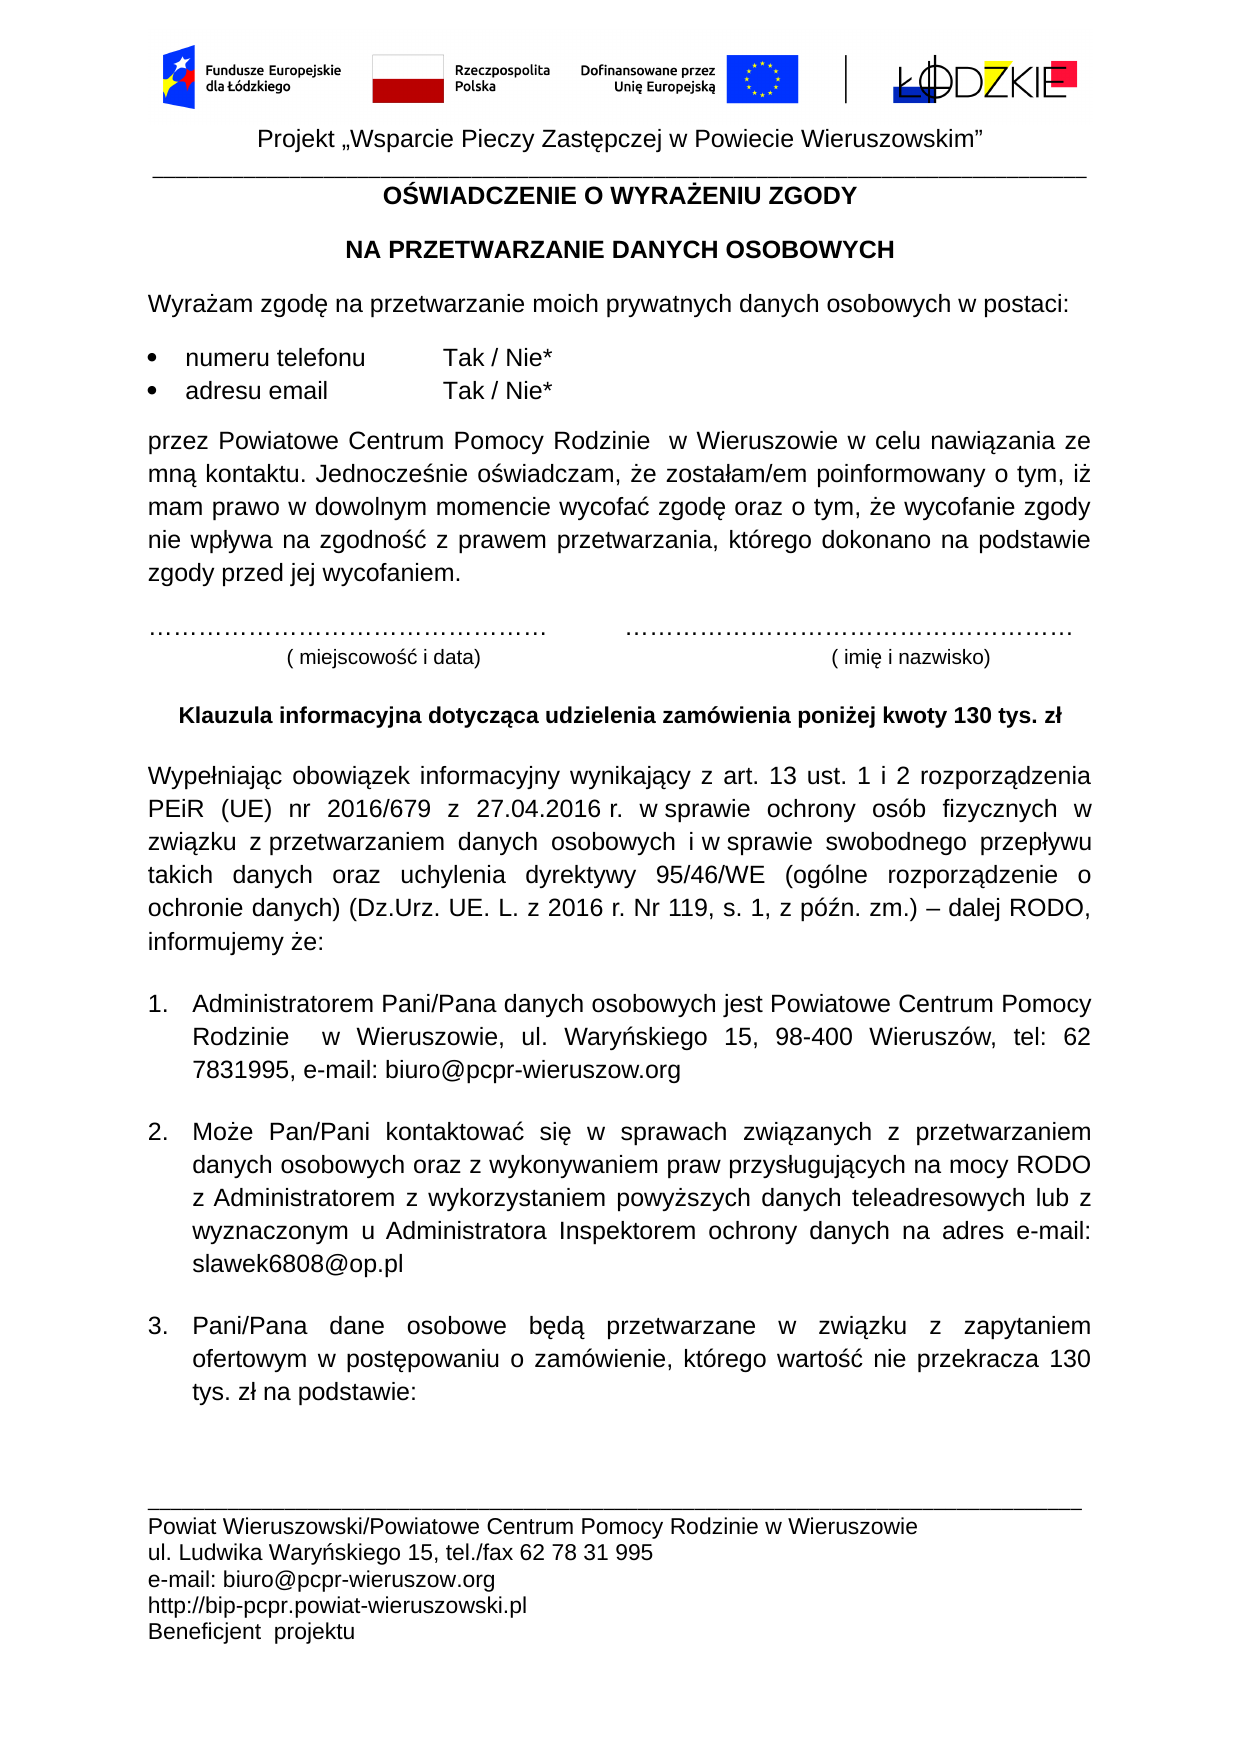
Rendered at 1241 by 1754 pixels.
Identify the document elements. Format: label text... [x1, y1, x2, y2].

list numeru telefonu Tak / Nie* [148, 343, 1093, 372]
text Wypełniając obowiązek informacyjny wynikający z art. 13 ust. 1 i 2 rozporządzenia PEiR (UE) nr 2016/679 z 27.04.2016 r. w sprawie ochrony osób fizycznych w związku z przetwarzaniem danych osobowych i w sprawie swobodnego przepływu takich danych oraz uchylenia dyrektywy 95/46/WE (ogólne rozporządzenie o ochronie danych) (Dz.Urz. UE. L. z 2016 r. Nr 119, s. 1, z późn. zm.) – dalej RODO, informujemy że: [148, 761, 1093, 955]
text 1. Administratorem Pani/Pana danych osobowych jest Powiatowe Centrum Pomocy Rodzinie w Wieruszowie, ul. Waryńskiego 15, 98-400 Wieruszów, tel: 62 7831995, e-mail: biuro@pcpr-wieruszow.org [148, 989, 1093, 1083]
text ( miejscowość i data) ( imię i nazwisko) [148, 644, 1093, 668]
list adresu email Tak / Nie* [148, 376, 1093, 405]
text Klauzula informacyjna dotycząca udzielenia zamówienia poniżej kwoty 130 tys. zł [148, 702, 1093, 728]
text 2. Może Pan/Pani kontaktować się w sprawach związanych z przetwarzaniem danych osobowych oraz z wykonywaniem praw przysługujących na mocy RODO z Administratorem z wykorzystaniem powyższych danych teleadresowych lub z wyznaczonym u Administratora Inspektorem ochrony danych na adres e-mail: slawek6808@op.pl [148, 1117, 1093, 1278]
text ………………………………………… ……………………………………………… [148, 612, 1093, 640]
text 3. Pani/Pana dane osobowe będą przetwarzane w związku z zapytaniem ofertowym w postępowaniu o zamówienie, którego wartość nie przekracza 130 tys. zł na podstawie: [148, 1311, 1093, 1406]
text Wyrażam zgodę na przetwarzanie moich prywatnych danych osobowych w postaci: [148, 289, 1093, 318]
picture [147, 29, 1093, 125]
text przez Powiatowe Centrum Pomocy Rodzinie w Wieruszowie w celu nawiązania ze mną kontaktu. Jednocześnie oświadczam, że zostałam/em poinformowany o tym, iż mam prawo w dowolnym momencie wycofać zgodę oraz o tym, że wycofanie zgody nie wpływa na zgodność z prawem przetwarzania, którego dokonano na podstawie zgody przed jej wycofaniem. [148, 426, 1093, 586]
text OŚWIADCZENIE O WYRAŻENIU ZGODY [148, 181, 1093, 210]
text NA PRZETWARZANIE DANYCH OSOBOWYCH [148, 235, 1093, 264]
